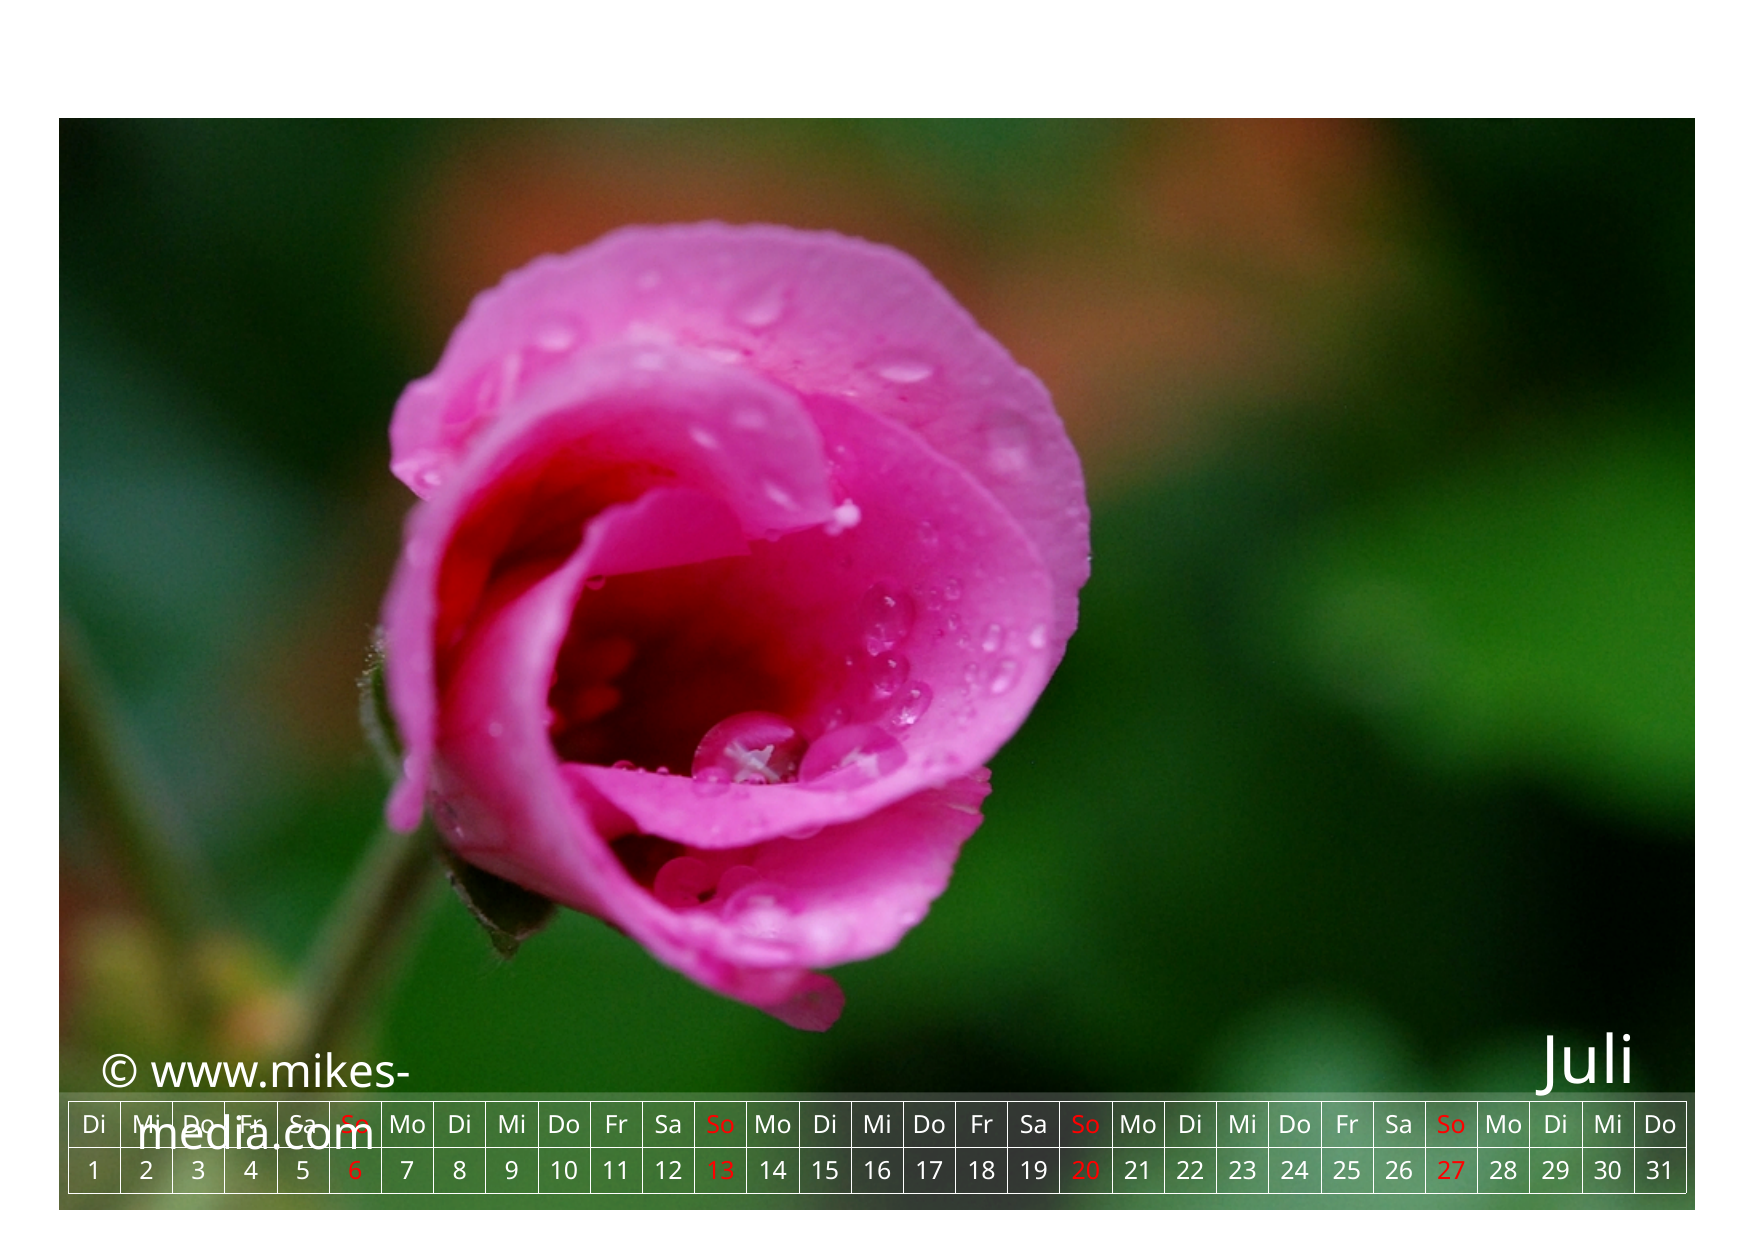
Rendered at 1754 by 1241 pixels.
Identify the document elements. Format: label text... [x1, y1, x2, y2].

table_cell 10 [539, 1148, 590, 1192]
table_header So [1426, 1102, 1477, 1147]
table_cell 21 [1113, 1148, 1164, 1192]
table_header Do [539, 1102, 590, 1147]
table_cell 30 [1583, 1148, 1634, 1192]
table_header Di [1530, 1103, 1582, 1147]
table_header Di [452, 1102, 485, 1147]
table_cell 16 [852, 1148, 903, 1192]
table_cell 3 [173, 1163, 224, 1192]
table_cell 20 [1060, 1148, 1112, 1192]
table_header Fr [956, 1102, 1007, 1147]
table_cell 14 [747, 1148, 799, 1192]
table_header Mi [1583, 1103, 1634, 1147]
table_header Mi [486, 1102, 538, 1147]
table_cell 28 [1478, 1148, 1529, 1192]
table_header Fr [591, 1102, 642, 1147]
table_cell 11 [591, 1148, 642, 1192]
table_cell 27 [1426, 1148, 1477, 1192]
table_header Mi [1217, 1102, 1268, 1147]
table_cell 24 [1269, 1148, 1321, 1192]
table_cell 23 [1217, 1148, 1268, 1192]
table_header Sa [1008, 1102, 1059, 1147]
table_cell 29 [1530, 1148, 1582, 1192]
table_header Sa [643, 1102, 694, 1147]
table_cell 4 [225, 1163, 277, 1192]
text Juli [1499, 1012, 1695, 1103]
table_cell 9 [486, 1148, 538, 1192]
table_cell 7 [382, 1163, 433, 1192]
table_cell 26 [1374, 1148, 1425, 1192]
table_header Mo [747, 1102, 799, 1147]
table_header Mi [852, 1102, 903, 1147]
table_cell 5 [278, 1163, 329, 1192]
table_cell 31 [1635, 1148, 1686, 1192]
table_header Mo [1113, 1102, 1164, 1147]
table_cell 6 [330, 1163, 381, 1192]
table_cell 25 [1322, 1148, 1373, 1192]
table_header Di [1165, 1102, 1216, 1147]
table_cell 18 [956, 1148, 1007, 1192]
table_cell 2 [121, 1163, 172, 1192]
table_header Do [1269, 1102, 1321, 1147]
table_cell 15 [800, 1148, 851, 1192]
table_cell 12 [643, 1148, 694, 1192]
table_header Di [800, 1102, 851, 1147]
table_cell 13 [695, 1148, 746, 1192]
table_cell 22 [1165, 1148, 1216, 1192]
text © www.mikes-media.com [59, 1038, 452, 1163]
table_header Sa [1374, 1102, 1425, 1147]
table_cell 1 [69, 1163, 120, 1192]
table_cell 17 [904, 1148, 955, 1192]
table_header So [1060, 1102, 1112, 1147]
table_header Fr [1322, 1102, 1373, 1147]
table_cell 19 [1008, 1148, 1059, 1192]
table_cell 8 [434, 1148, 485, 1192]
table_header So [695, 1102, 746, 1147]
table_header Do [904, 1102, 955, 1147]
picture [59, 118, 1695, 1092]
table_header Do [1635, 1103, 1686, 1147]
table_header Mo [1478, 1102, 1529, 1147]
